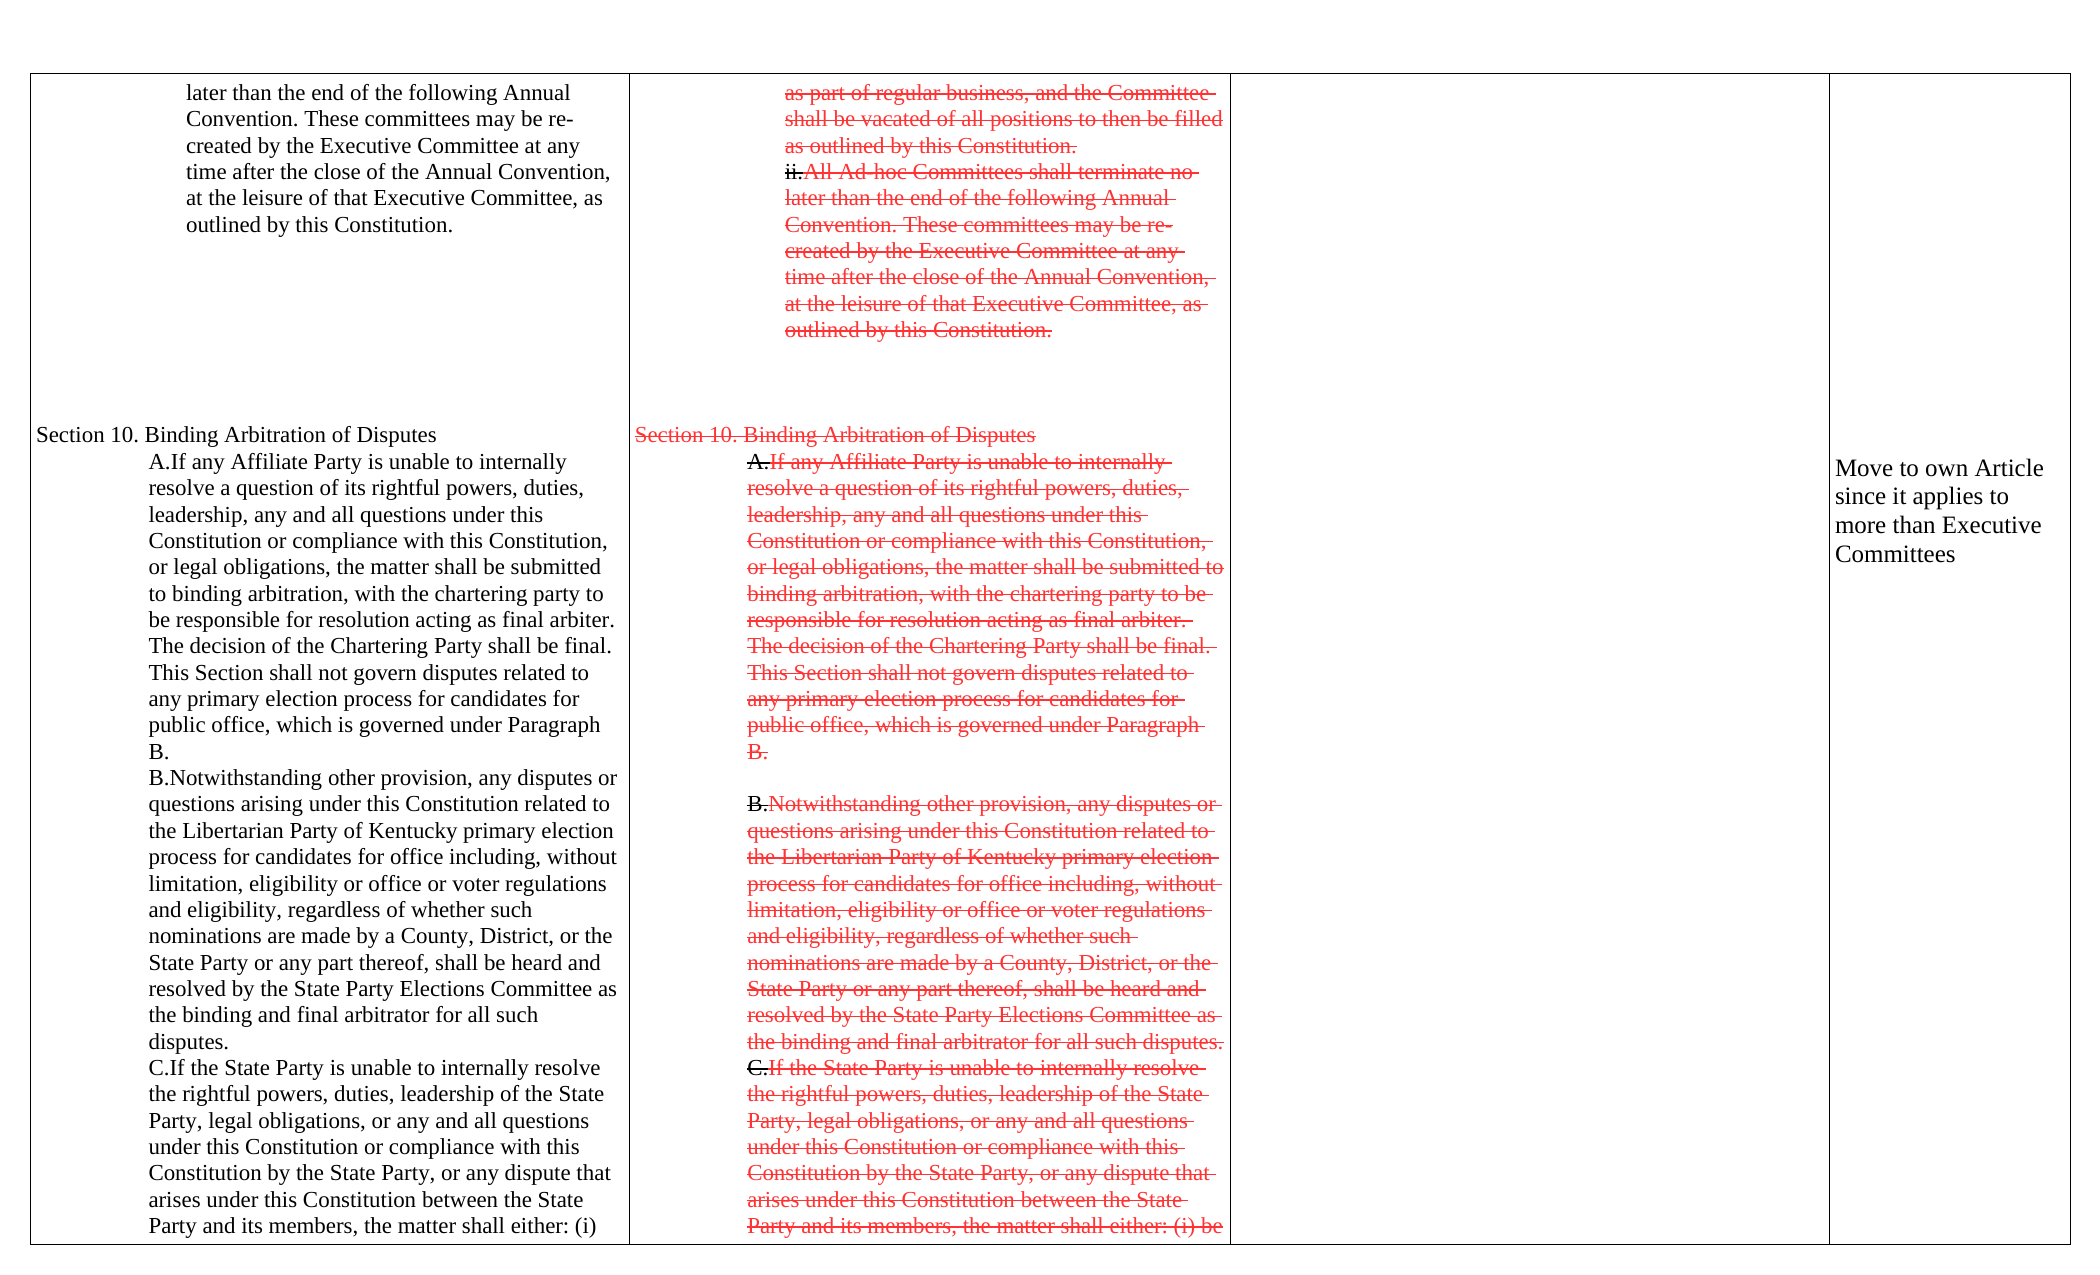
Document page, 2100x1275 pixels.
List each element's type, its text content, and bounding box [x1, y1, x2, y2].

table_cell PARTY ORGANIZATION State Party The purpose for which the State Party is organized is to implement and give voice to the principles embodied in the platform of the State Party by: Nominating candidates for federal, statewide and local elections in Kentucky and supporting candidates for political office. Promoting membership in the State Party. Promoting and coordinating affiliate organizations throughout the state. Entering into political information activities. The State Party shall charter District Parties within the Congressional Districts legally defined by the Commonwealth of Kentucky. Affiliate Parties Affiliate Parties exist as a subsidiary of the State Party, to assist the State Party in its stated purpose and goals, engage in outreach activities to recruit new Voting Members, and assist with procedures to nomination of candidates for political office, in accordance with this Constitution, Bylaws, and Operating Rules. There shall not be more than one Affiliate Party for the same political subdivision. An Affiliate Party shall not exist without a Chartering Party. District Parties shall: Charter County Parties within counties where a majority of the population of that county lives within the Congressional District. Because of the nature of Jefferson County, that District Party may affiliate Metro Parties. A Metro Party shall be aligned to the boundaries of a Louisville Metro Council district and functionally equivalent to a County Party. Assist with coordinating cross-boundary activities with its Affiliate Parties. A County or Metro Party shall: Fill out that Party with Precinct Captains Build and train a grassroots organization of Libertarian Party activists for duly-nominated candidates of the Libertarian Party of Kentucky to contact. An Affiliate Party is considered “in good standing” if it has been chartered and has not since been dissolved, and is in compliance with all requirements of the Constitution and other governing documents, and Kentucky campaign finance law. If an Affiliate Party fails to stay in good standing, it shall have a period of twenty-one (21) days from the time of notification to come into in good standing, or that Party is to be dissolved. Disbursement of Funds to Affiliate Parties by State Party No disbursement shall be made to any Affiliate Party that is not in good standing at the time disbursements are made. Donations, after deducting any transaction fees, shall be disbursed quarterly using the following formula: If the donor lives in an area without an Affiliate Party, or lives outside the state, the donation will remain with the State Party. If the donor lives in an area with an affiliated District Party, the District Party shall be allocated one-third (1/3) of the donation, rounded to the nearest penny. If a donor who lives in an area with an affiliated County Party or Metro Party, the County Party or Metro Party shall be allocated one-half (1/2) of the donation, rounded to the nearest penny. A donor may request a different formula, however, if that formula deprives any Party the amount they would otherwise receive from the minimum donation requirements of Annual Dues, then the donation shall not be considered Annual Dues for any Party. The disbursement formula in this section shall be applied retroactively from January 2015 to present through incremental corrections on a timeline deemed appropriate by the State Party Executive Committee. Party Governance Between conventions, a Party shall be governed by an Executive Committee, functioning as the Board of Directors, empowered to collect and expend funds, operate day-to-day tasks, and act on behalf of Voting Members as specified in, and limited by, State Law and State Administrative Regulations, this Constitution, and the Bylaws and Operating Rules. The voting members of an Executive Committee shall be the officers (Chair, Vice-Chair and/or Secretary, and Treasurer, who must be seated), At-Large Representatives not to exceed four (4) in number, and when applicable: For the State Party, the Chairs of any affiliated District Parties. For a District Party, the Chairs of any County Parties or Metro Parties affiliated by that District Party. For a County or Metro Party, the Precinct Captain Chair, elected from among the Precinct Captains of the County or Metro Party. Specific duties of named positions of a committee shall be outlined in Operating Rules. An Executive Committee may create and populate sub-committees or other positions of that committee as outlined in Operating Rules. In no event shall a person serve as a voting member on more than one Executive Committee, except as defined in this Constitution. To be a voting member on any committee of a Party, a person must be a Voting Member of that Party. Any committee member who is not a Voting Member shall be given ten (10) business thirty (30) days, upon notification, to become a Voting Member of that Party or they are automatically recalled from office. A committee may appoint non-voting members, who report to and serve at the leisure of the committee, as consultants to facilitate or operate any part of their duties. In no case shall a single term of office on any committee exceed twenty-five (25) months; violation shall result in automatic recall from office. Provisions to ensure active and accountable committees, to remove or recall a member of a committee, and to prevent conflicts of interest, along with penalties for failure to conform, shall be adopted in Operating Rules. Meeting by electronic means may be permitted, and outlined in Operating Rules. All actions taken by a Party shall be transparent. No action may be taken while in Executive Session. All Party records shall be made available in electronic format to any Voting Member at no cost. When any provision of this Constitution is triggered by action or inaction, its effects shall be immediate, regardless of acknowledgment by a committee. A Chartering Party shall be responsible for Affiliate Party compliance with this Constitution. Dissolution of Parties An Affiliate Party may vote to be dissolved. The State Party or the Chartering Party may dissolve an Affiliate Party, and any Officer of that Affiliate Party shall recuse themselves from such vote. If an Affiliate Party is to be dissolved, the State Party Executive Committee may, within seven (7) days, alternatively choose to call a convention for that Affiliate Party, in accordance with this convention, to remedy the issue(s) which triggered dissolution. If a convention is not called within seven (7) days, that Affiliate Party is immediately dissolved. A District Party, County Party, or Metro Party that has been dissolved shall transfer all Party Resources, and a list of outstanding duties and obligations, to the State Party. If the State Party is dissolved, its final act shall be to transfer all Party Resources, and a list of outstanding obligations, to the National Party. When a Party has been dissolved, all titles and rights granted to members, as a function of that Party, are revoked. [1231, 74, 1829, 1244]
table_cell Move to own Article since it applies to more than Executive Committees [1830, 74, 2070, 1244]
